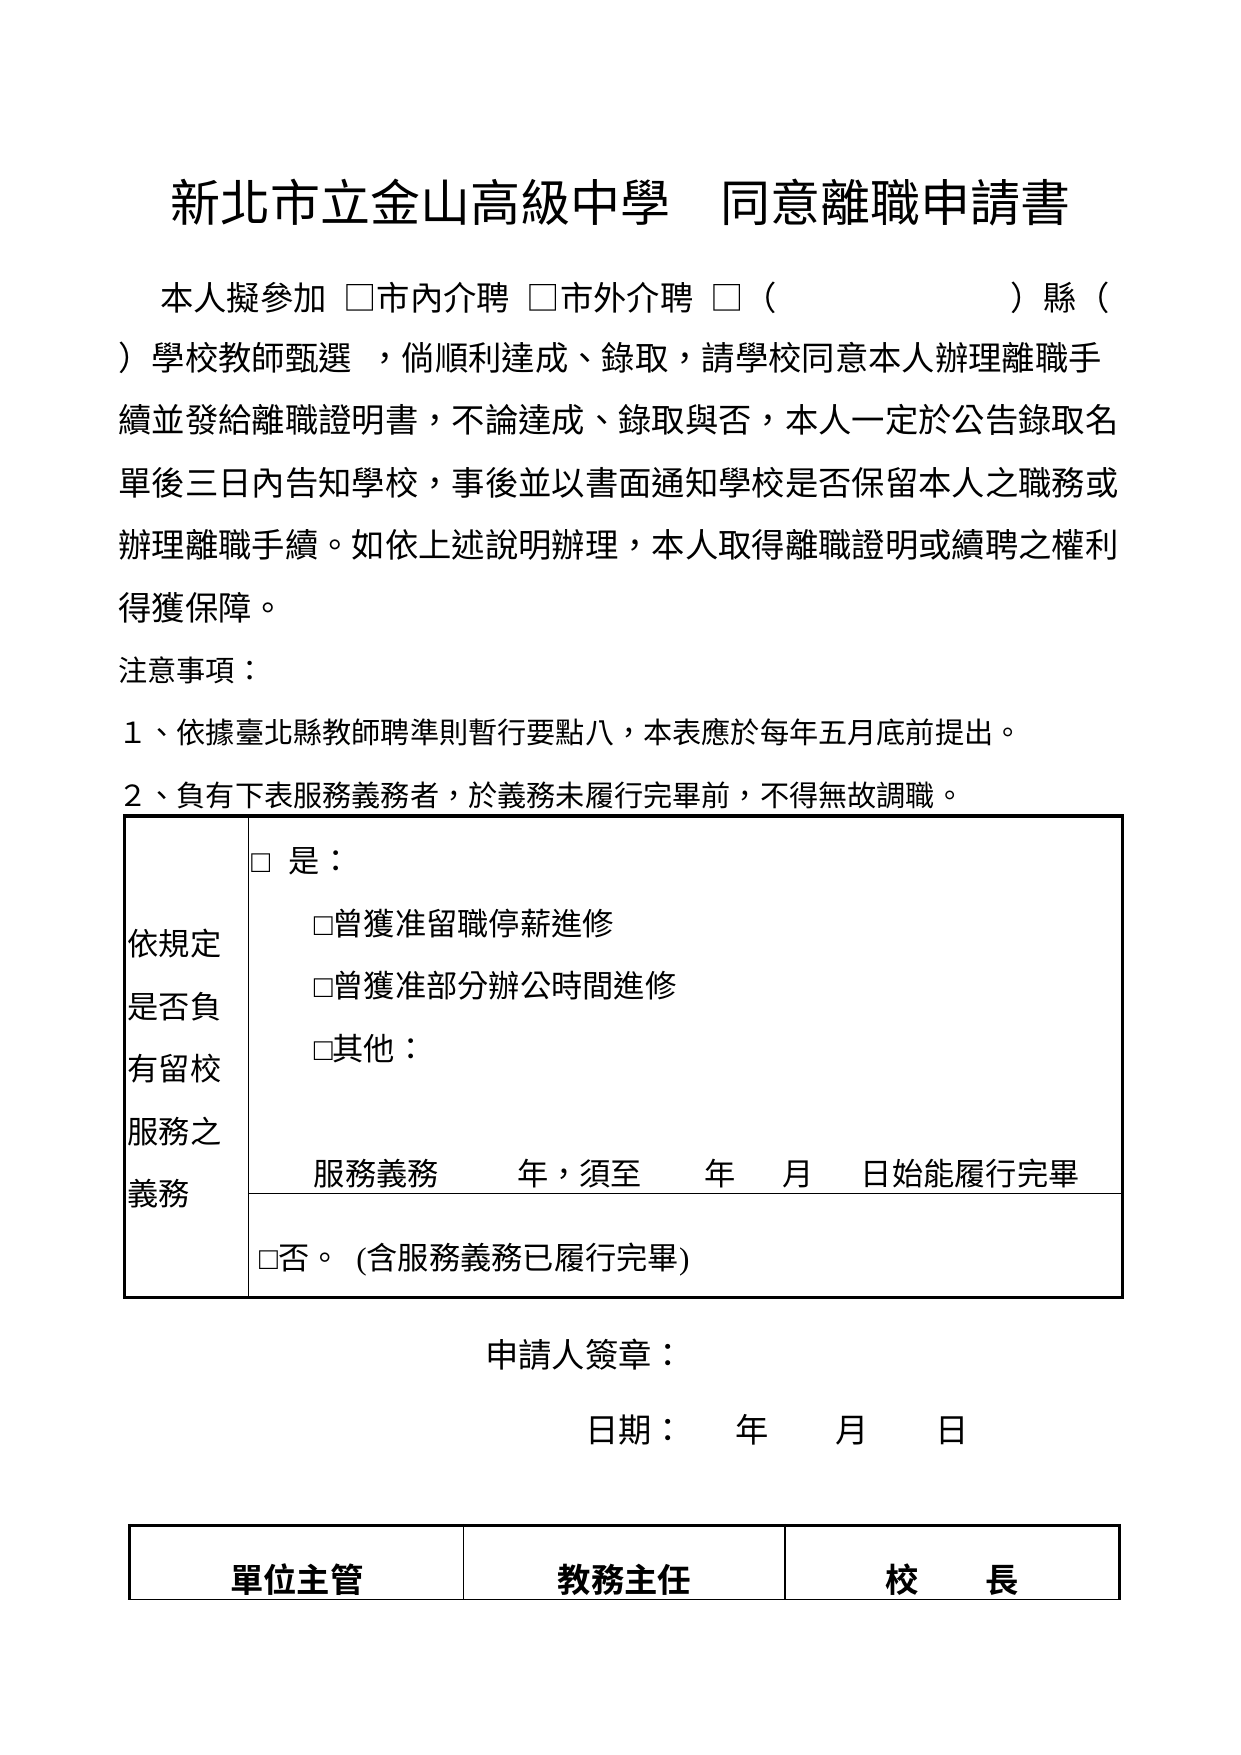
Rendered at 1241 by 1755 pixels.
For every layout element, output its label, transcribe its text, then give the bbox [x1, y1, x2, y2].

table_header 依規定是否負有留校服務之義務 [126, 818, 248, 1296]
text ２、負有下表服務義務者，於義務未履行完畢前，不得無故調職。 [118, 752, 1122, 814]
table_cell □否。 (含服務義務已履行完畢) [249, 1194, 1121, 1296]
text 本人擬參加 □市內介聘 □市外介聘 □（ ）縣（ ）學校教師甄選 ，倘順利達成、錄取，請學校同意本人辦理離職手續並發給離職證明書，不論達成、錄取與否，本人一定於公告錄取名單後三日內告知學校，事後並以書面通知學校是否保留本人之職務或辦理離職手續。如依上述說明辦理，本人取得離職證明或續聘之權利得獲保障。 [118, 252, 1122, 627]
text 新北市立金山高級中學 同意離職申請書 [118, 127, 1122, 252]
text 注意事項： [118, 627, 1122, 689]
text １、依據臺北縣教師聘準則暫行要點八，本表應於每年五月底前提出。 [118, 689, 1122, 752]
table_header 是： □曾獲准留職停薪進修 □曾獲准部分辦公時間進修 □其他： 服務義務 年，須至 年 月 日始能履行完畢 [249, 818, 1121, 1192]
table_header 校 長 [786, 1527, 1118, 1599]
text 日期： 年 月 日 [118, 1386, 1122, 1449]
table_header 教務主任 [464, 1527, 784, 1599]
table_header 單位主管 [131, 1527, 463, 1599]
text 申請人簽章： [118, 1311, 1122, 1374]
